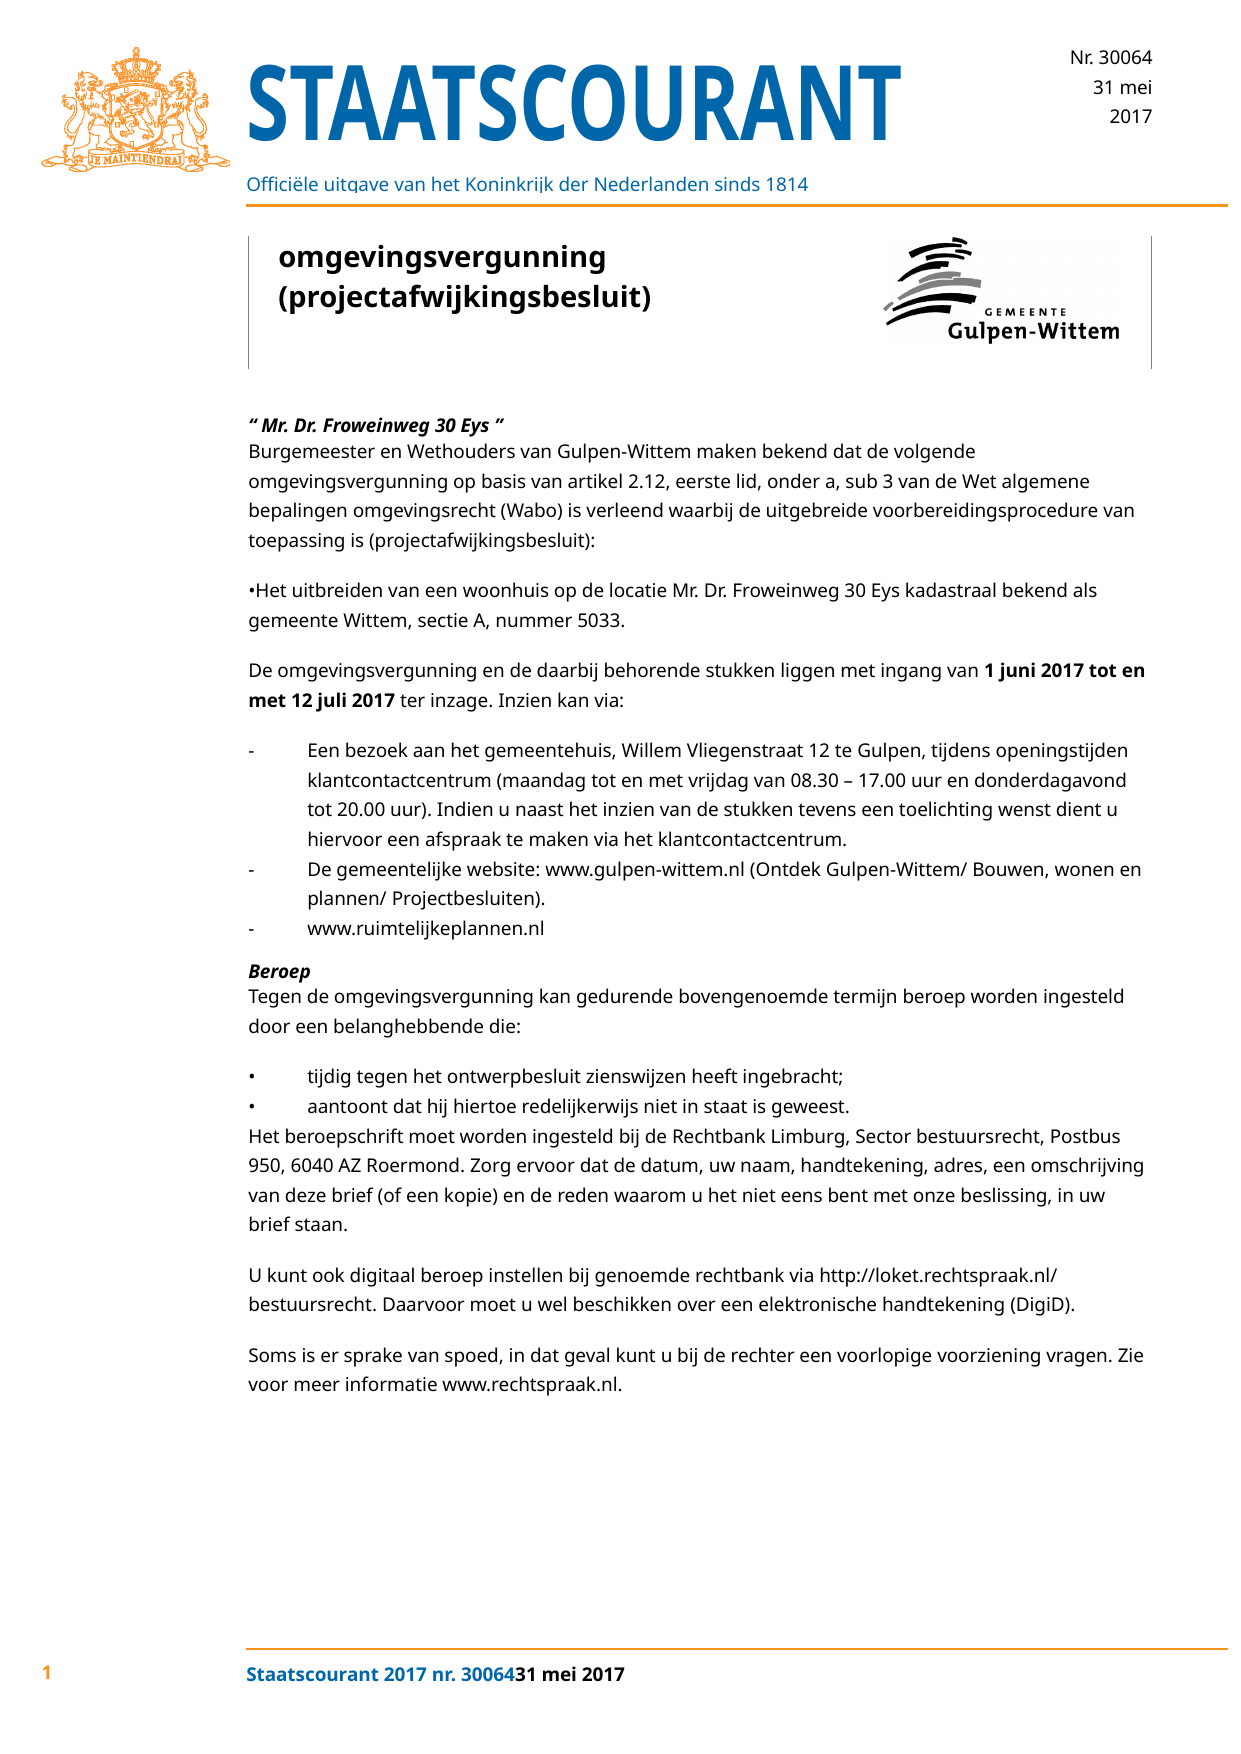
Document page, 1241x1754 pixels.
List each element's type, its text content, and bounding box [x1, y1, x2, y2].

list De gemeentelijke website: www.gulpen-wittem.nl (Ontdek Gulpen-Wittem/ Bouwen, wonen en plannen/ Projectbesluiten). [248, 856, 1152, 911]
list www.ruimtelijkeplannen.nl [248, 915, 1152, 941]
text •Het uitbreiden van een woonhuis op de locatie Mr. Dr. Froweinweg 30 Eys kadastraal bekend als gemeente Wittem, sectie A, nummer 5033. [248, 577, 1152, 633]
table_header [850, 236, 1151, 369]
list tijdig tegen het ontwerpbesluit zienswijzen heeft ingebracht; [248, 1064, 1152, 1089]
table_header omgevingsvergunning (projectafwijkingsbesluit) [249, 236, 850, 369]
text Beroep [248, 958, 1152, 984]
text Burgemeester en Wethouders van Gulpen-Wittem maken bekend dat de volgende omgevingsvergunning op basis van artikel 2.12, eerste lid, onder a, sub 3 van de Wet algemene bepalingen omgevingsrecht (Wabo) is verleend waarbij de uitgebreide voorbereidingsprocedure van toepassing is (projectafwijkingsbesluit): [248, 438, 1152, 553]
text Soms is er sprake van spoed, in dat geval kunt u bij de rechter een voorlopige voorziening vragen. Zie voor meer informatie www.rechtspraak.nl. [248, 1342, 1152, 1397]
picture [882, 236, 1119, 344]
text De omgevingsvergunning en de daarbij behorende stukken liggen met ingang van 1 juni 2017 tot en met 12 juli 2017 ter inzage. Inzien kan via: [248, 657, 1152, 713]
text Het beroepschrift moet worden ingesteld bij de Rechtbank Limburg, Sector bestuursrecht, Postbus 950, 6040 AZ Roermond. Zorg ervoor dat de datum, uw naam, handtekening, adres, een omschrijving van deze brief (of een kopie) en de reden waarom u het niet eens bent met onze beslissing, in uw brief staan. [248, 1123, 1152, 1237]
text “ Mr. Dr. Froweinweg 30 Eys ” [248, 412, 1152, 438]
list Een bezoek aan het gemeentehuis, Willem Vliegenstraat 12 te Gulpen, tijdens openingstijden klantcontactcentrum (maandag tot en met vrijdag van 08.30 – 17.00 uur en donderdagavond tot 20.00 uur). Indien u naast het inzien van de stukken tevens een toelichting wenst dient u hiervoor een afspraak te maken via het klantcontactcentrum. [248, 737, 1152, 852]
picture [41, 47, 231, 172]
text U kunt ook digitaal beroep instellen bij genoemde rechtbank via http://loket.rechtspraak.nl/ bestuursrecht. Daarvoor moet u wel beschikken over een elektronische handtekening (DigiD). [248, 1262, 1152, 1317]
list aantoont dat hij hiertoe redelijkerwijs niet in staat is geweest. [248, 1093, 1152, 1119]
text Tegen de omgevingsvergunning kan gedurende bovengenoemde termijn beroep worden ingesteld door een belanghebbende die: [248, 984, 1152, 1039]
